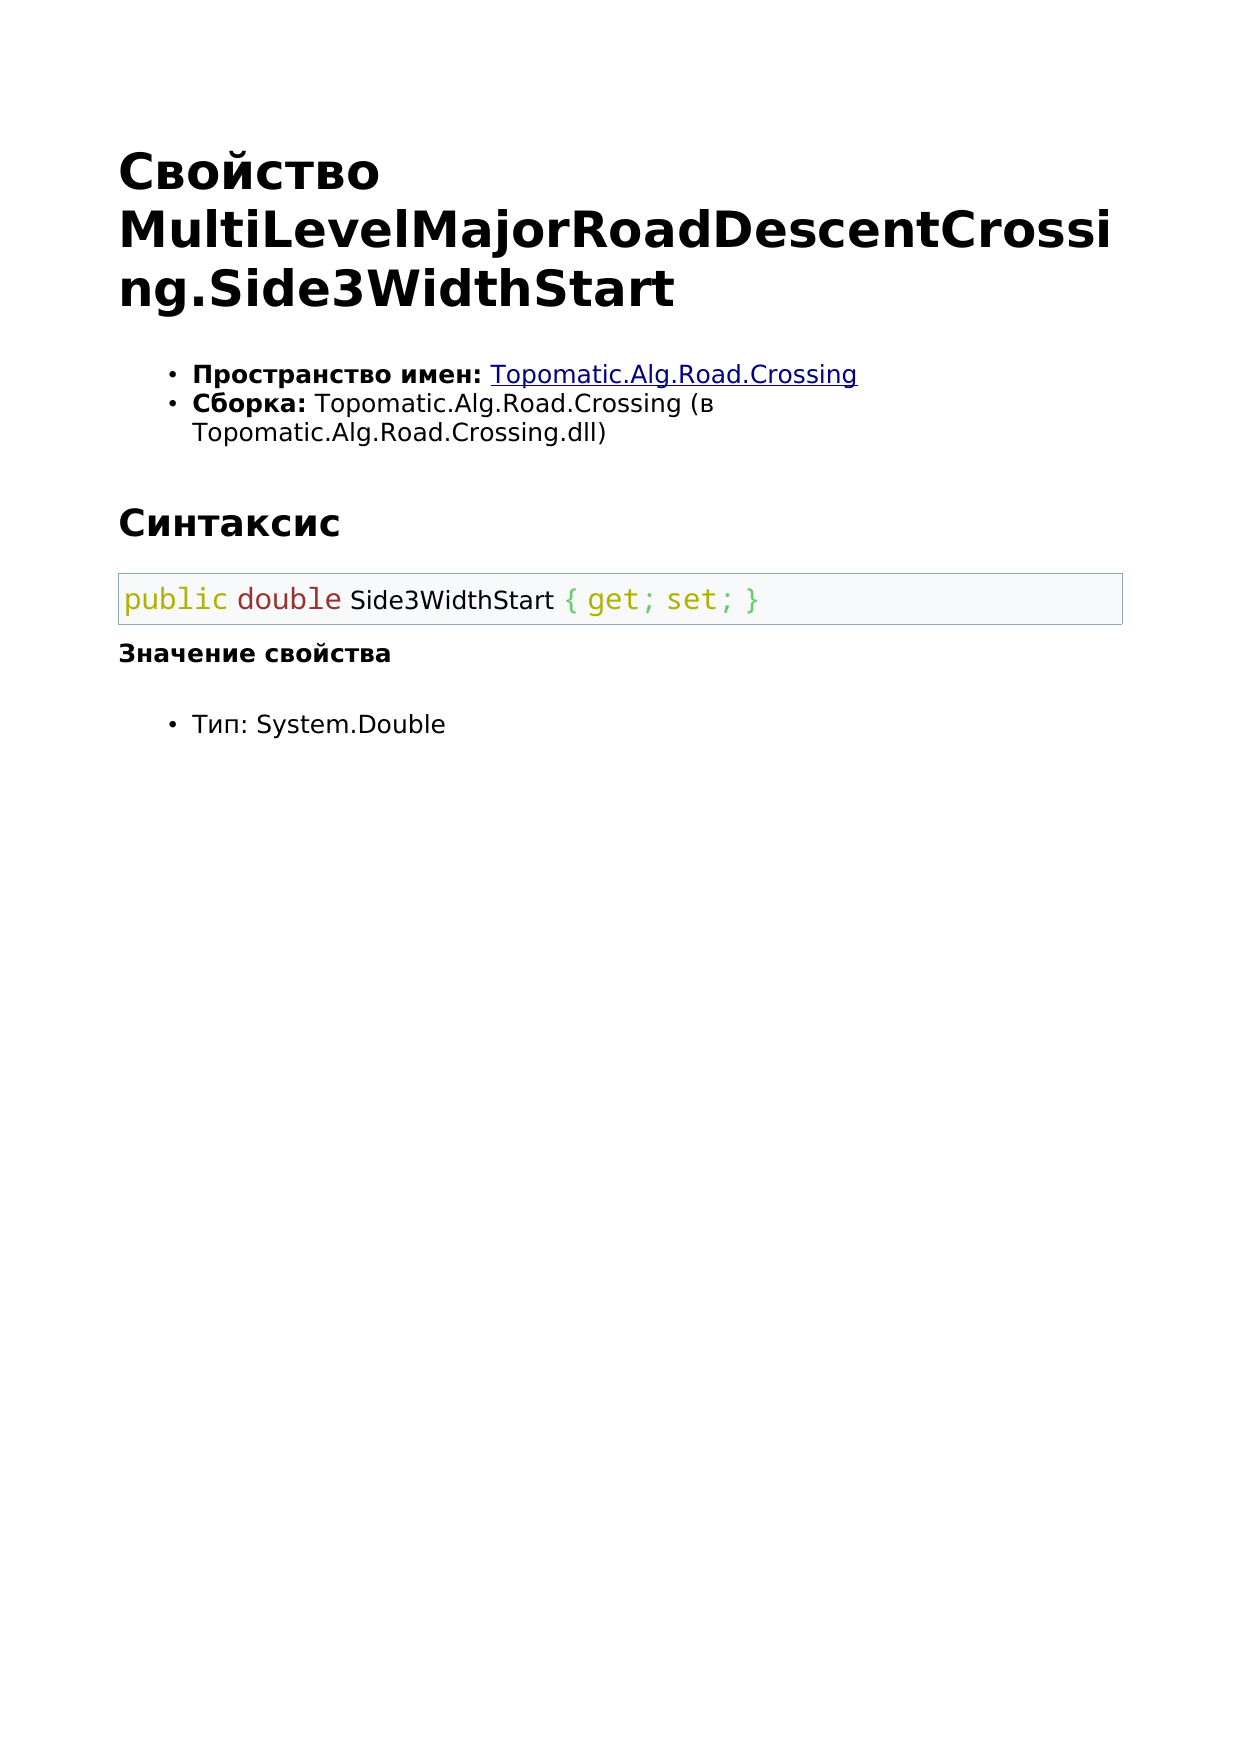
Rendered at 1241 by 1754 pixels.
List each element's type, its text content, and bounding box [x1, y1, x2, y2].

list Тип: System.Double [177, 710, 1122, 739]
text Значение свойства [118, 639, 1122, 668]
subtitle Свойство MultiLevelMajorRoadDescentCrossing.Side3WidthStart [118, 143, 1122, 318]
list Пространство имен: Topomatic.Alg.Road.Crossing [177, 360, 1122, 389]
list Сборка: Topomatic.Alg.Road.Crossing (в Topomatic.Alg.Road.Crossing.dll) [177, 389, 1122, 447]
table_header public double Side3WidthStart { get; set; } [119, 574, 1122, 624]
subtitle Синтаксис [118, 502, 1122, 545]
